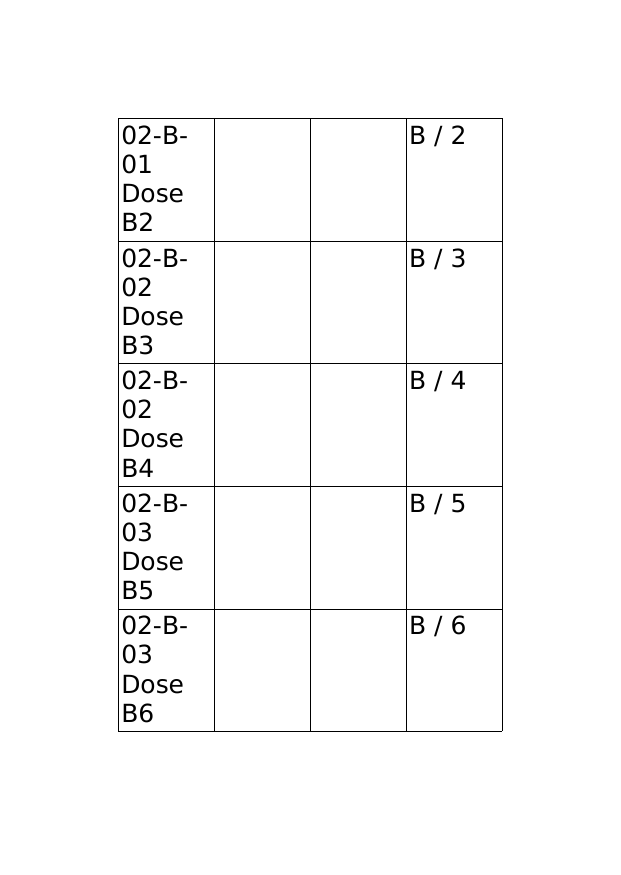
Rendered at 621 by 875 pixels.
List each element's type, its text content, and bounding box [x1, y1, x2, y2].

table_cell [215, 610, 310, 731]
table_cell [215, 242, 310, 363]
table_cell [215, 119, 310, 241]
table_cell [311, 364, 406, 486]
table_cell [311, 610, 406, 731]
table_cell [215, 364, 310, 486]
table_cell [311, 487, 406, 608]
table_cell [311, 119, 406, 241]
table_cell 02-B-01 Dose B2 [119, 119, 214, 241]
table_cell 02-B-03 Dose B5 [119, 487, 214, 608]
table_cell B / 5 [407, 487, 502, 608]
table_cell [215, 487, 310, 608]
table_cell B / 3 [407, 242, 502, 363]
table_cell B / 4 [407, 364, 502, 486]
table_cell 02-B-02 Dose B3 [119, 242, 214, 363]
table_cell B / 2 [407, 119, 502, 241]
table_cell 02-B-03 Dose B6 [119, 610, 214, 731]
table_cell 02-B-02 Dose B4 [119, 364, 214, 486]
table_cell [311, 242, 406, 363]
table_cell B / 6 [407, 610, 502, 731]
